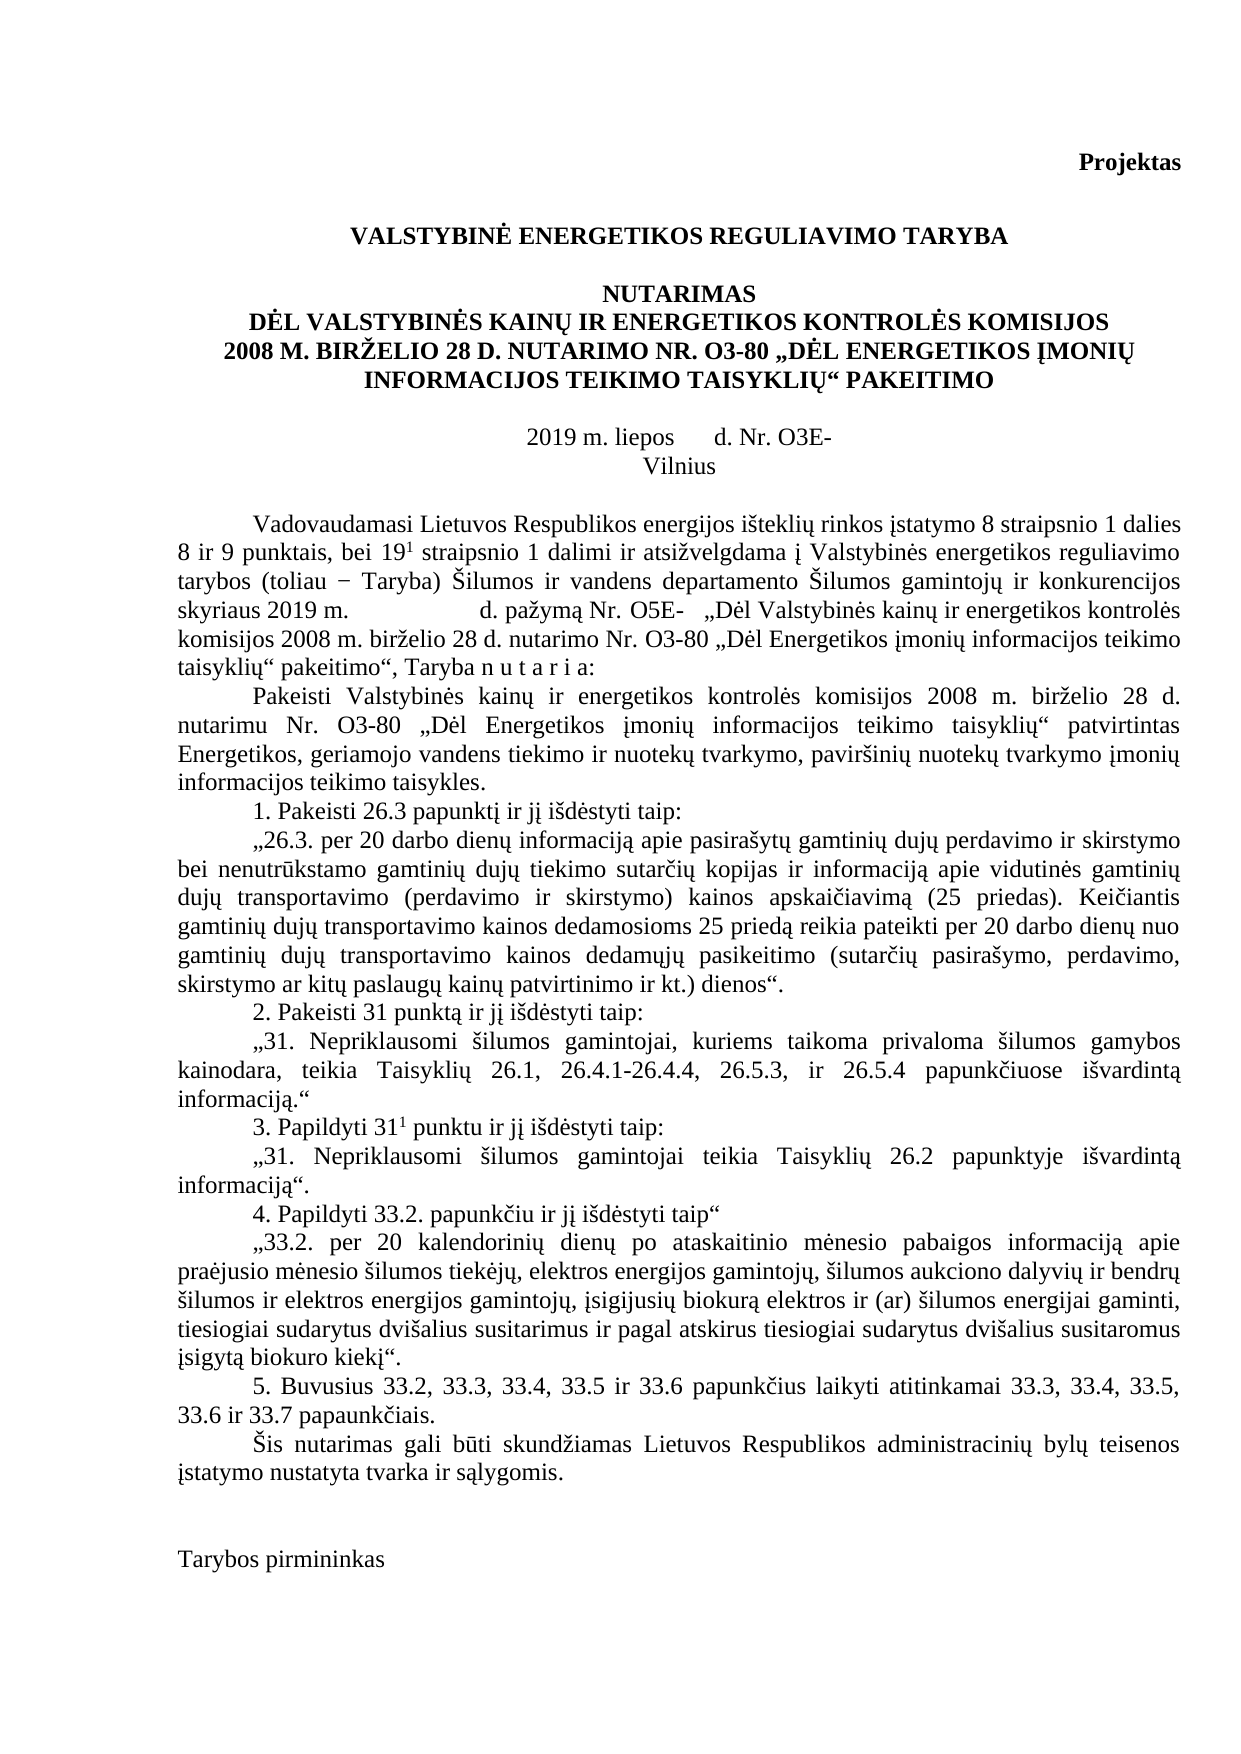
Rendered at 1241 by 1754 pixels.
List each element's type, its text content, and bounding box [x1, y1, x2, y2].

text NUTARIMAS [177, 279, 1181, 307]
text Tarybos pirmininkas [177, 1544, 1181, 1572]
text Valstybinė energetikos reguliavimo taryba [177, 221, 1181, 250]
text 5. Buvusius 33.2, 33.3, 33.4, 33.5 ir 33.6 papunkčius laikyti atitinkamai 33.3, 33.4, 33.5, 33.6 ir 33.7 papaunkčiais. [177, 1371, 1181, 1429]
text „31. Nepriklausomi šilumos gamintojai, kuriems taikoma privaloma šilumos gamybos kainodara, teikia Taisyklių 26.1, 26.4.1-26.4.4, 26.5.3, ir 26.5.4 papunkčiuose išvardintą informaciją.“ [177, 1026, 1181, 1112]
text „26.3. per 20 darbo dienų informaciją apie pasirašytų gamtinių dujų perdavimo ir skirstymo bei nenutrūkstamo gamtinių dujų tiekimo sutarčių kopijas ir informaciją apie vidutinės gamtinių dujų transportavimo (perdavimo ir skirstymo) kainos apskaičiavimą (25 priedas). Keičiantis gamtinių dujų transportavimo kainos dedamosioms 25 priedą reikia pateikti per 20 darbo dienų nuo gamtinių dujų transportavimo kainos dedamųjų pasikeitimo (sutarčių pasirašymo, perdavimo, skirstymo ar kitų paslaugų kainų patvirtinimo ir kt.) dienos“. [177, 825, 1181, 997]
text 1. Pakeisti 26.3 papunktį ir jį išdėstyti taip: [177, 796, 1181, 825]
text 2019 m. liepos d. Nr. O3E- [177, 422, 1181, 451]
text Vadovaudamasi Lietuvos Respublikos energijos išteklių rinkos įstatymo 8 straipsnio 1 dalies 8 ir 9 punktais, bei 191 straipsnio 1 dalimi ir atsižvelgdama į Valstybinės energetikos reguliavimo tarybos (toliau − Taryba) Šilumos ir vandens departamento Šilumos gamintojų ir konkurencijos skyriaus 2019 m. d. pažymą Nr. O5E- „Dėl Valstybinės kainų ir energetikos kontrolės komisijos 2008 m. birželio 28 d. nutarimo Nr. O3-80 „Dėl Energetikos įmonių informacijos teikimo taisyklių“ pakeitimo“, Taryba n u t a r i a: [177, 509, 1181, 681]
text „31. Nepriklausomi šilumos gamintojai teikia Taisyklių 26.2 papunktyje išvardintą informaciją“. [177, 1141, 1181, 1199]
text 2. Pakeisti 31 punktą ir jį išdėstyti taip: [177, 997, 1181, 1026]
text 3. Papildyti 311 punktu ir jį išdėstyti taip: [177, 1112, 1181, 1141]
text Pakeisti Valstybinės kainų ir energetikos kontrolės komisijos 2008 m. birželio 28 d. nutarimu Nr. O3-80 „Dėl Energetikos įmonių informacijos teikimo taisyklių“ patvirtintas Energetikos, geriamojo vandens tiekimo ir nuotekų tvarkymo, paviršinių nuotekų tvarkymo įmonių informacijos teikimo taisykles. [177, 681, 1181, 796]
text „33.2. per 20 kalendorinių dienų po ataskaitinio mėnesio pabaigos informaciją apie praėjusio mėnesio šilumos tiekėjų, elektros energijos gamintojų, šilumos aukciono dalyvių ir bendrų šilumos ir elektros energijos gamintojų, įsigijusių biokurą elektros ir (ar) šilumos energijai gaminti, tiesiogiai sudarytus dvišalius susitarimus ir pagal atskirus tiesiogiai sudarytus dvišalius susitaromus įsigytą biokuro kiekį“. [177, 1227, 1181, 1371]
text Projektas [1002, 147, 1181, 176]
text 4. Papildyti 33.2. papunkčiu ir jį išdėstyti taip“ [177, 1199, 1181, 1227]
text Šis nutarimas gali būti skundžiamas Lietuvos Respublikos administracinių bylų teisenos įstatymo nustatyta tvarka ir sąlygomis. [177, 1429, 1181, 1486]
text DĖL VALSTYBINĖS KAINŲ IR ENERGETIKOS KONTROLĖS KOMISIJOS 2008 M. BIRŽELIO 28 D. NUTARIMO NR. O3-80 „DĖL ENERGETIKOS ĮMONIŲ INFORMACIJOS TEIKIMO TAISYKLIŲ“ PAKEITIMO [177, 307, 1181, 394]
text Vilnius [177, 451, 1181, 480]
